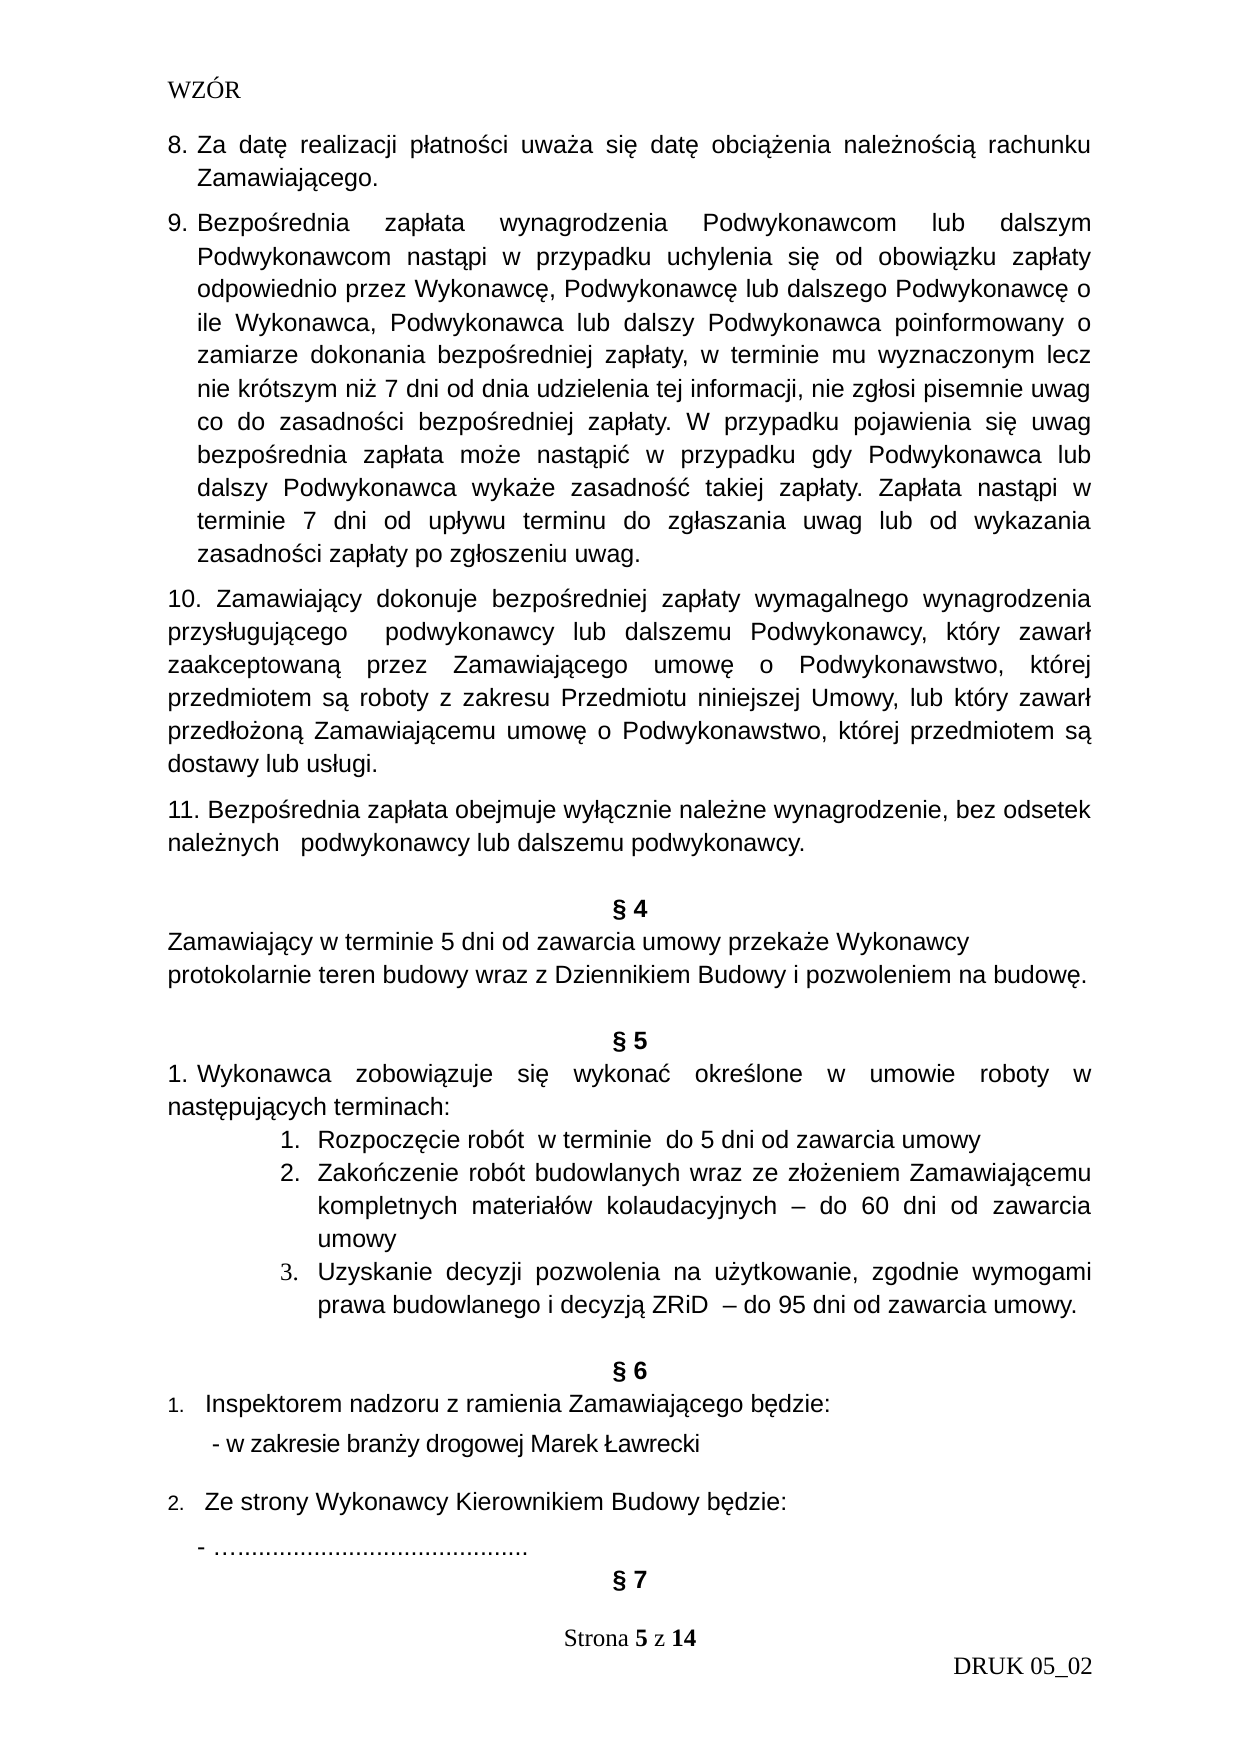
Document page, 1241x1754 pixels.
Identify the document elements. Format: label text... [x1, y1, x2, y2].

text 11. Bezpośrednia zapłata obejmuje wyłącznie należne wynagrodzenie, bez odsetek należnych podwykonawcy lub dalszemu podwykonawcy. [167, 795, 1092, 857]
text Zamawiający w terminie 5 dni od zawarcia umowy przekaże Wykonawcy protokolarnie teren budowy wraz z Dziennikiem Budowy i pozwoleniem na budowę. [167, 927, 1092, 989]
list Uzyskanie decyzji pozwolenia na użytkowanie, zgodnie wymogami prawa budowlanego i decyzją ZRiD – do 95 dni od zawarcia umowy. [280, 1257, 1092, 1319]
text § 6 [167, 1356, 1092, 1385]
list Wykonawca zobowiązuje się wykonać określone w umowie roboty w następujących terminach: [167, 1059, 1092, 1121]
text § 7 [167, 1565, 1092, 1594]
list Ze strony Wykonawcy Kierownikiem Budowy będzie: [167, 1487, 1092, 1515]
list Inspektorem nadzoru z ramienia Zamawiającego będzie: [167, 1389, 1092, 1418]
list Bezpośrednia zapłata wynagrodzenia Podwykonawcom lub dalszym Podwykonawcom nastąpi w przypadku uchylenia się od obowiązku zapłaty odpowiednio przez Wykonawcę, Podwykonawcę lub dalszego Podwykonawcę o ile Wykonawca, Podwykonawca lub dalszy Podwykonawca poinformowany o zamiarze dokonania bezpośredniej zapłaty, w terminie mu wyznaczonym lecz nie krótszym niż 7 dni od dnia udzielenia tej informacji, nie zgłosi pisemnie uwag co do zasadności bezpośredniej zapłaty. W przypadku pojawienia się uwag bezpośrednia zapłata może nastąpić w przypadku gdy Podwykonawca lub dalszy Podwykonawca wykaże zasadność takiej zapłaty. Zapłata nastąpi w terminie 7 dni od upływu terminu do zgłaszania uwag lub od wykazania zasadności zapłaty po zgłoszeniu uwag. [167, 208, 1092, 567]
text § 5 [167, 1026, 1092, 1055]
list Rozpoczęcie robót w terminie do 5 dni od zawarcia umowy [280, 1125, 1092, 1154]
list Za datę realizacji płatności uważa się datę obciążenia należnością rachunku Zamawiającego. [167, 130, 1092, 192]
text - w zakresie branży drogowej Marek Ławrecki [167, 1428, 1092, 1457]
text - ….......................................... [197, 1532, 1092, 1561]
list Zakończenie robót budowlanych wraz ze złożeniem Zamawiającemu kompletnych materiałów kolaudacyjnych – do 60 dni od zawarcia umowy [280, 1158, 1092, 1253]
text § 4 [167, 894, 1092, 923]
text 10. Zamawiający dokonuje bezpośredniej zapłaty wymagalnego wynagrodzenia przysługującego podwykonawcy lub dalszemu Podwykonawcy, który zawarł zaakceptowaną przez Zamawiającego umowę o Podwykonawstwo, której przedmiotem są roboty z zakresu Przedmiotu niniejszej Umowy, lub który zawarł przedłożoną Zamawiającemu umowę o Podwykonawstwo, której przedmiotem są dostawy lub usługi. [167, 584, 1092, 778]
